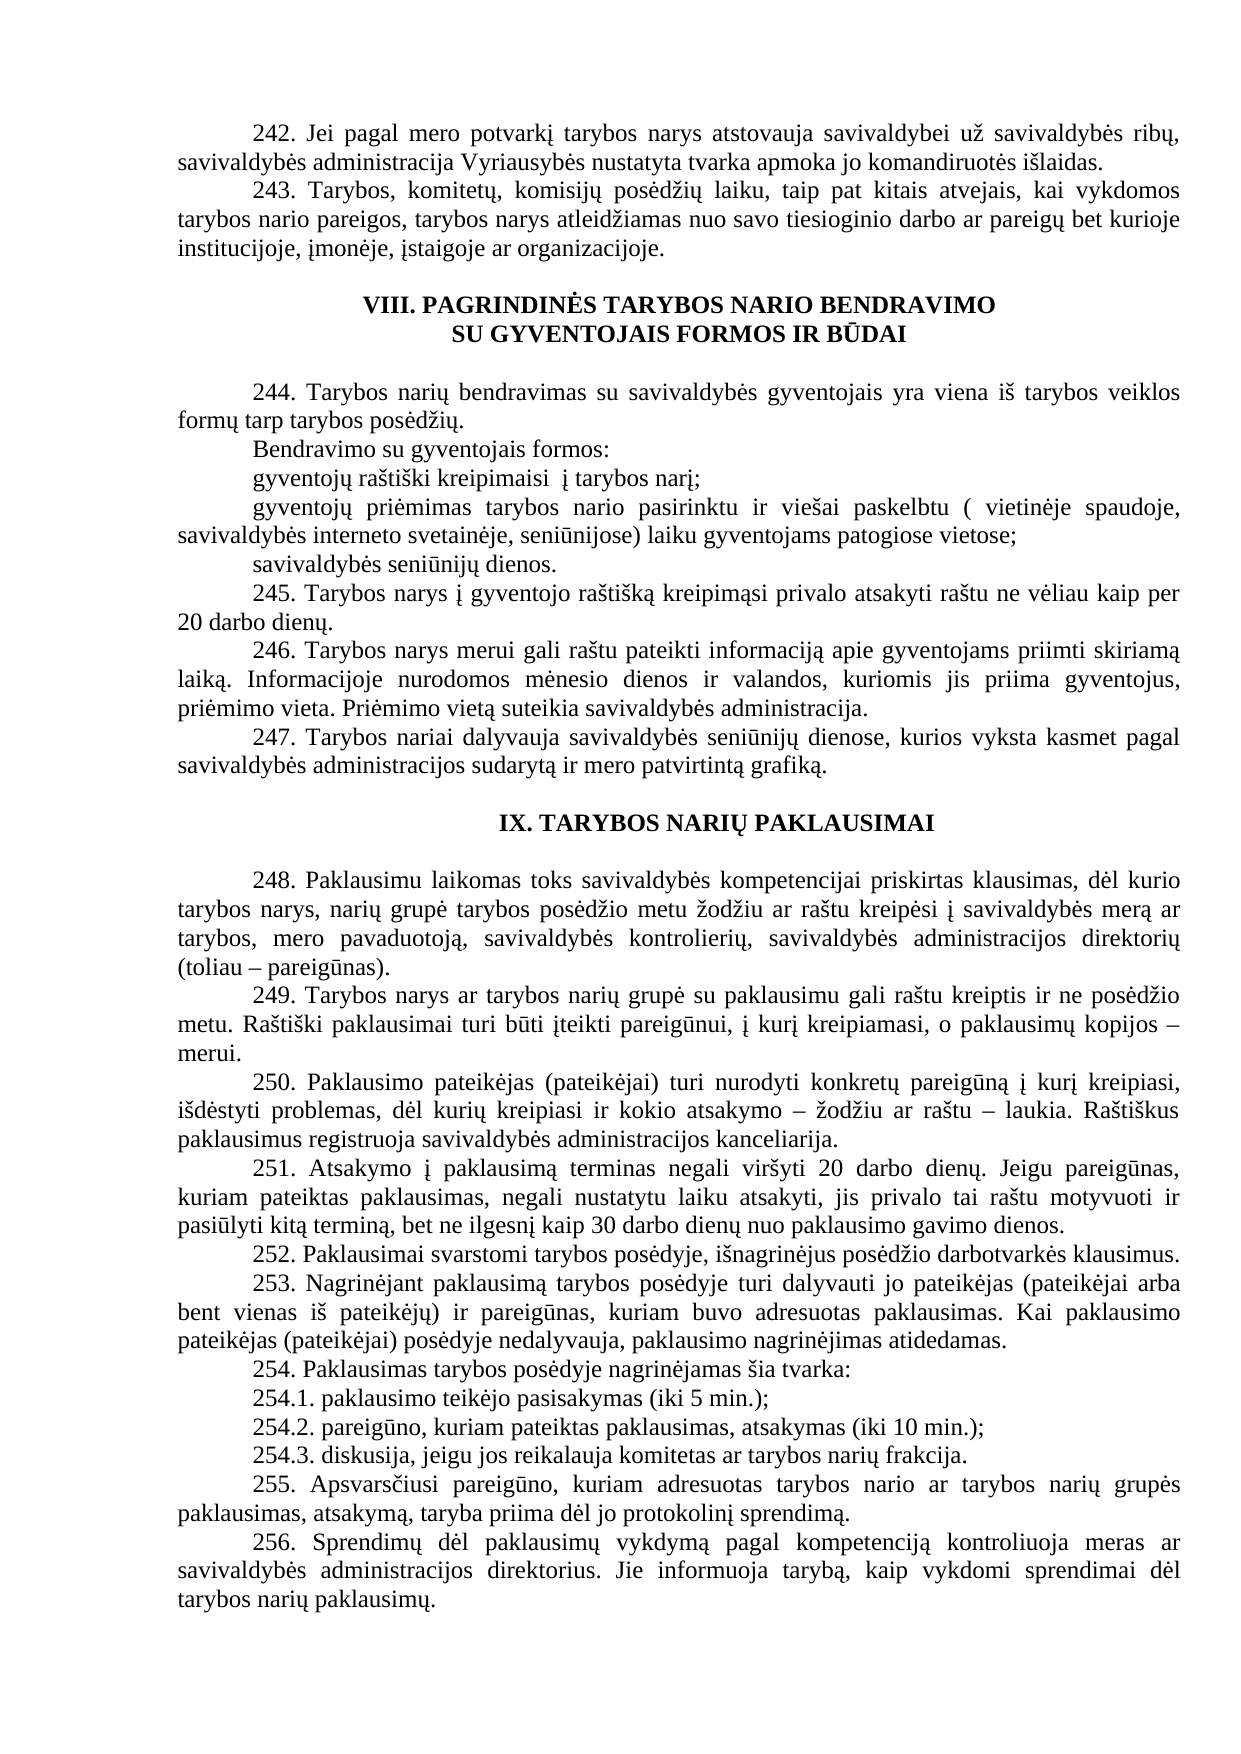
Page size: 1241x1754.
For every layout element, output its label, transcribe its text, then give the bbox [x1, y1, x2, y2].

text 246. Tarybos narys merui gali raštu pateikti informaciją apie gyventojams priimti skiriamą laiką. Informacijoje nurodomos mėnesio dienos ir valandos, kuriomis jis priima gyventojus, priėmimo vieta. Priėmimo vietą suteikia savivaldybės administracija. [177, 636, 1181, 722]
text 250. Paklausimo pateikėjas (pateikėjai) turi nurodyti konkretų pareigūną į kurį kreipiasi, išdėstyti problemas, dėl kurių kreipiasi ir kokio atsakymo – žodžiu ar raštu – laukia. Raštiškus paklausimus registruoja savivaldybės administracijos kanceliarija. [177, 1067, 1181, 1153]
text 245. Tarybos narys į gyventojo raštišką kreipimąsi privalo atsakyti raštu ne vėliau kaip per 20 darbo dienų. [177, 578, 1181, 636]
text 255. Apsvarsčiusi pareigūno, kuriam adresuotas tarybos nario ar tarybos narių grupės paklausimas, atsakymą, taryba priima dėl jo protokolinį sprendimą. [177, 1469, 1181, 1527]
text 243. Tarybos, komitetų, komisijų posėdžių laiku, taip pat kitais atvejais, kai vykdomos tarybos nario pareigos, tarybos narys atleidžiamas nuo savo tiesioginio darbo ar pareigų bet kurioje institucijoje, įmonėje, įstaigoje ar organizacijoje. [177, 176, 1181, 262]
text 242. Jei pagal mero potvarkį tarybos narys atstovauja savivaldybei už savivaldybės ribų, savivaldybės administracija Vyriausybės nustatyta tvarka apmoka jo komandiruotės išlaidas. [177, 118, 1181, 176]
text 254.2. pareigūno, kuriam pateiktas paklausimas, atsakymas (iki 10 min.); [177, 1412, 1181, 1441]
text savivaldybės seniūnijų dienos. [177, 549, 1181, 578]
text 254. Paklausimas tarybos posėdyje nagrinėjamas šia tvarka: [177, 1354, 1181, 1383]
text 244. Tarybos narių bendravimas su savivaldybės gyventojais yra viena iš tarybos veiklos formų tarp tarybos posėdžių. [177, 377, 1181, 434]
text 249. Tarybos narys ar tarybos narių grupė su paklausimu gali raštu kreiptis ir ne posėdžio metu. Raštiški paklausimai turi būti įteikti pareigūnui, į kurį kreipiamasi, o paklausimų kopijos – merui. [177, 981, 1181, 1067]
text VIII. PAGRINDINĖS TARYBOS NARIO BENDRAVIMO [177, 291, 1181, 319]
text 254.1. paklausimo teikėjo pasisakymas (iki 5 min.); [177, 1383, 1181, 1412]
text SU GYVENTOJAIS FORMOS IR BŪDAI [177, 319, 1181, 348]
text IX. Tarybos narių paklausimai [177, 808, 1181, 837]
text 252. Paklausimai svarstomi tarybos posėdyje, išnagrinėjus posėdžio darbotvarkės klausimus. [177, 1239, 1181, 1268]
text Bendravimo su gyventojais formos: [177, 434, 1181, 463]
text 251. Atsakymo į paklausimą terminas negali viršyti 20 darbo dienų. Jeigu pareigūnas, kuriam pateiktas paklausimas, negali nustatytu laiku atsakyti, jis privalo tai raštu motyvuoti ir pasiūlyti kitą terminą, bet ne ilgesnį kaip 30 darbo dienų nuo paklausimo gavimo dienos. [177, 1153, 1181, 1239]
text 254.3. diskusija, jeigu jos reikalauja komitetas ar tarybos narių frakcija. [177, 1441, 1181, 1469]
text 248. Paklausimu laikomas toks savivaldybės kompetencijai priskirtas klausimas, dėl kurio tarybos narys, narių grupė tarybos posėdžio metu žodžiu ar raštu kreipėsi į savivaldybės merą ar tarybos, mero pavaduotoją, savivaldybės kontrolierių, savivaldybės administracijos direktorių (toliau – pareigūnas). [177, 866, 1181, 981]
text gyventojų priėmimas tarybos nario pasirinktu ir viešai paskelbtu ( vietinėje spaudoje, savivaldybės interneto svetainėje, seniūnijose) laiku gyventojams patogiose vietose; [177, 492, 1181, 549]
text 253. Nagrinėjant paklausimą tarybos posėdyje turi dalyvauti jo pateikėjas (pateikėjai arba bent vienas iš pateikėjų) ir pareigūnas, kuriam buvo adresuotas paklausimas. Kai paklausimo pateikėjas (pateikėjai) posėdyje nedalyvauja, paklausimo nagrinėjimas atidedamas. [177, 1268, 1181, 1354]
text 256. Sprendimų dėl paklausimų vykdymą pagal kompetenciją kontroliuoja meras ar savivaldybės administracijos direktorius. Jie informuoja tarybą, kaip vykdomi sprendimai dėl tarybos narių paklausimų. [177, 1527, 1181, 1613]
text 247. Tarybos nariai dalyvauja savivaldybės seniūnijų dienose, kurios vyksta kasmet pagal savivaldybės administracijos sudarytą ir mero patvirtintą grafiką. [177, 722, 1181, 779]
text gyventojų raštiški kreipimaisi į tarybos narį; [177, 463, 1181, 492]
